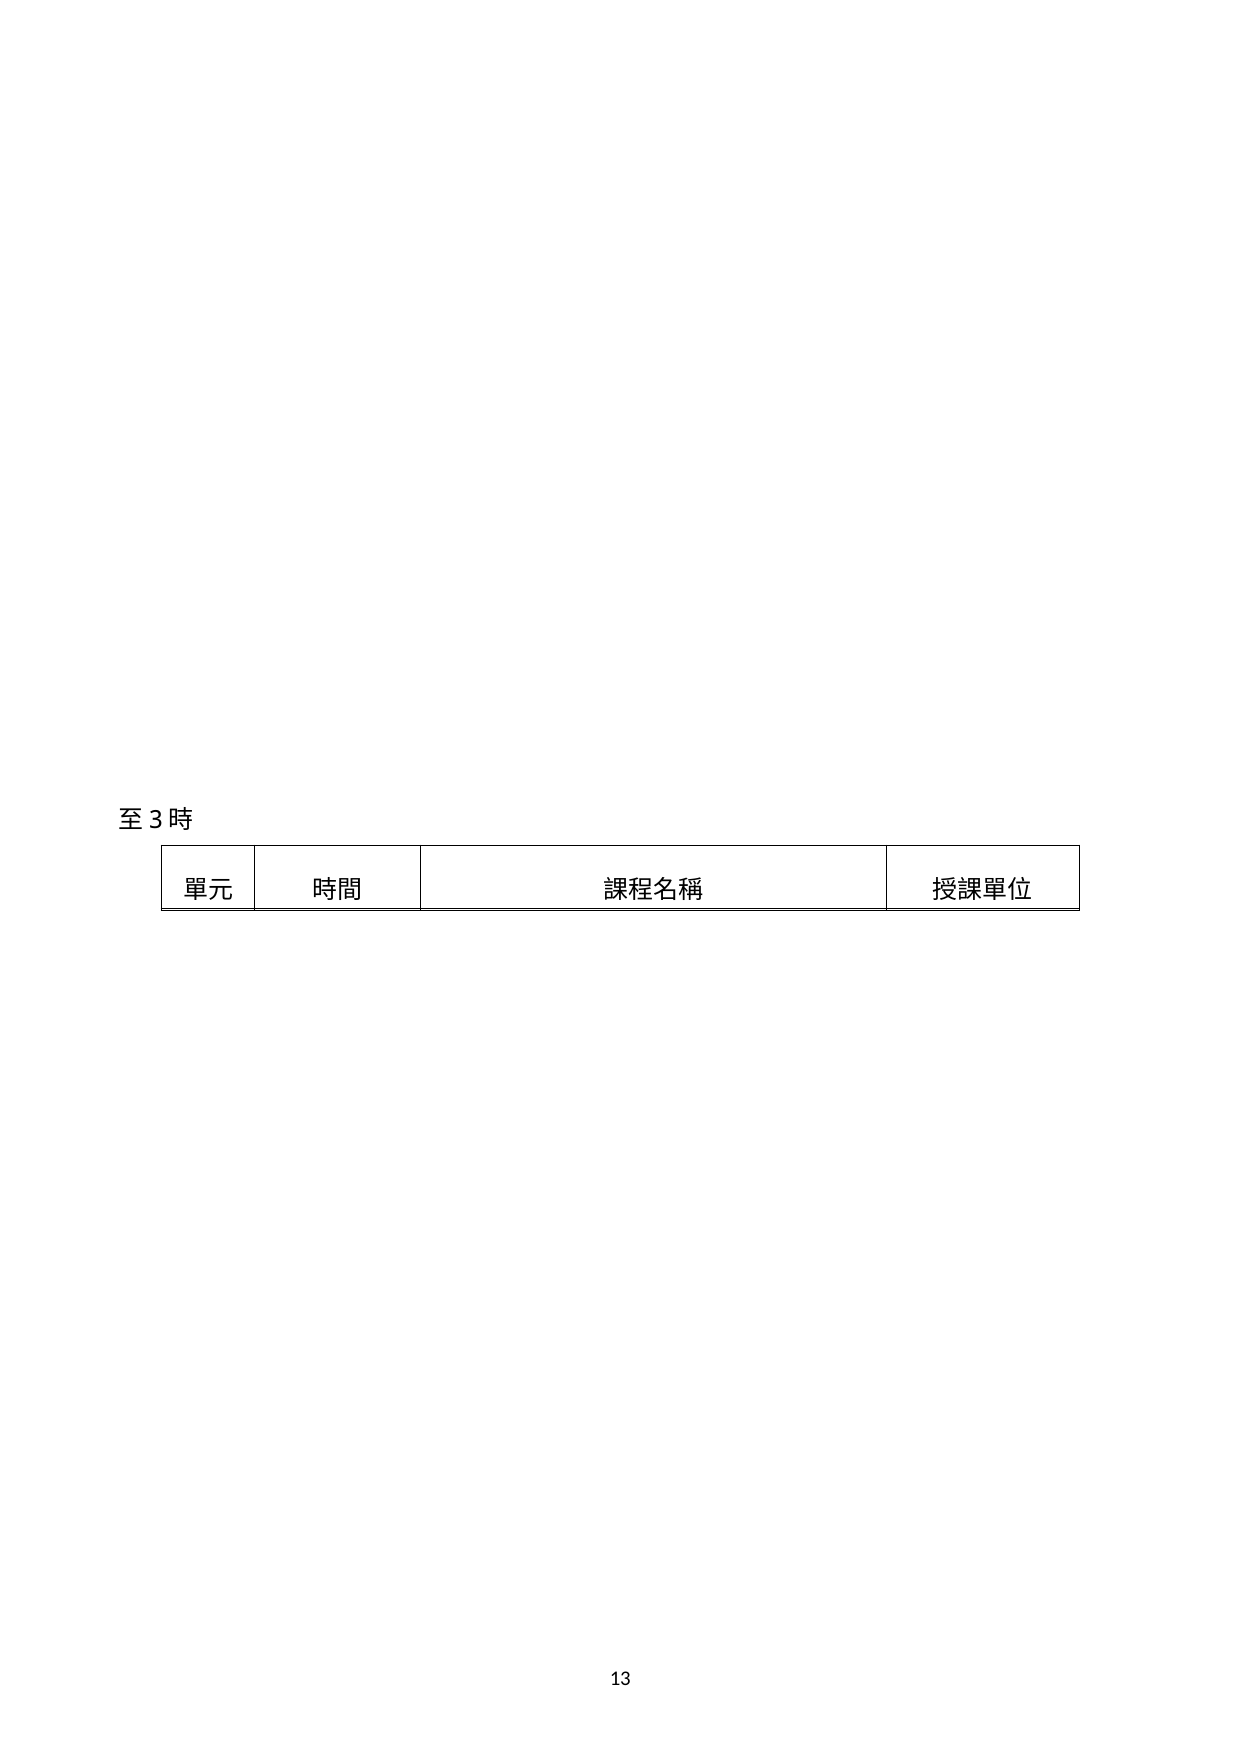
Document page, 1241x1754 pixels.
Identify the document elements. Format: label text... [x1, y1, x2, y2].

table_header 課程名稱 [421, 846, 886, 908]
table_header 授課單位 [887, 846, 1079, 908]
text 至3時 [118, 776, 1122, 839]
table_header 單元 [162, 846, 254, 908]
table_header 時間 [255, 846, 420, 908]
